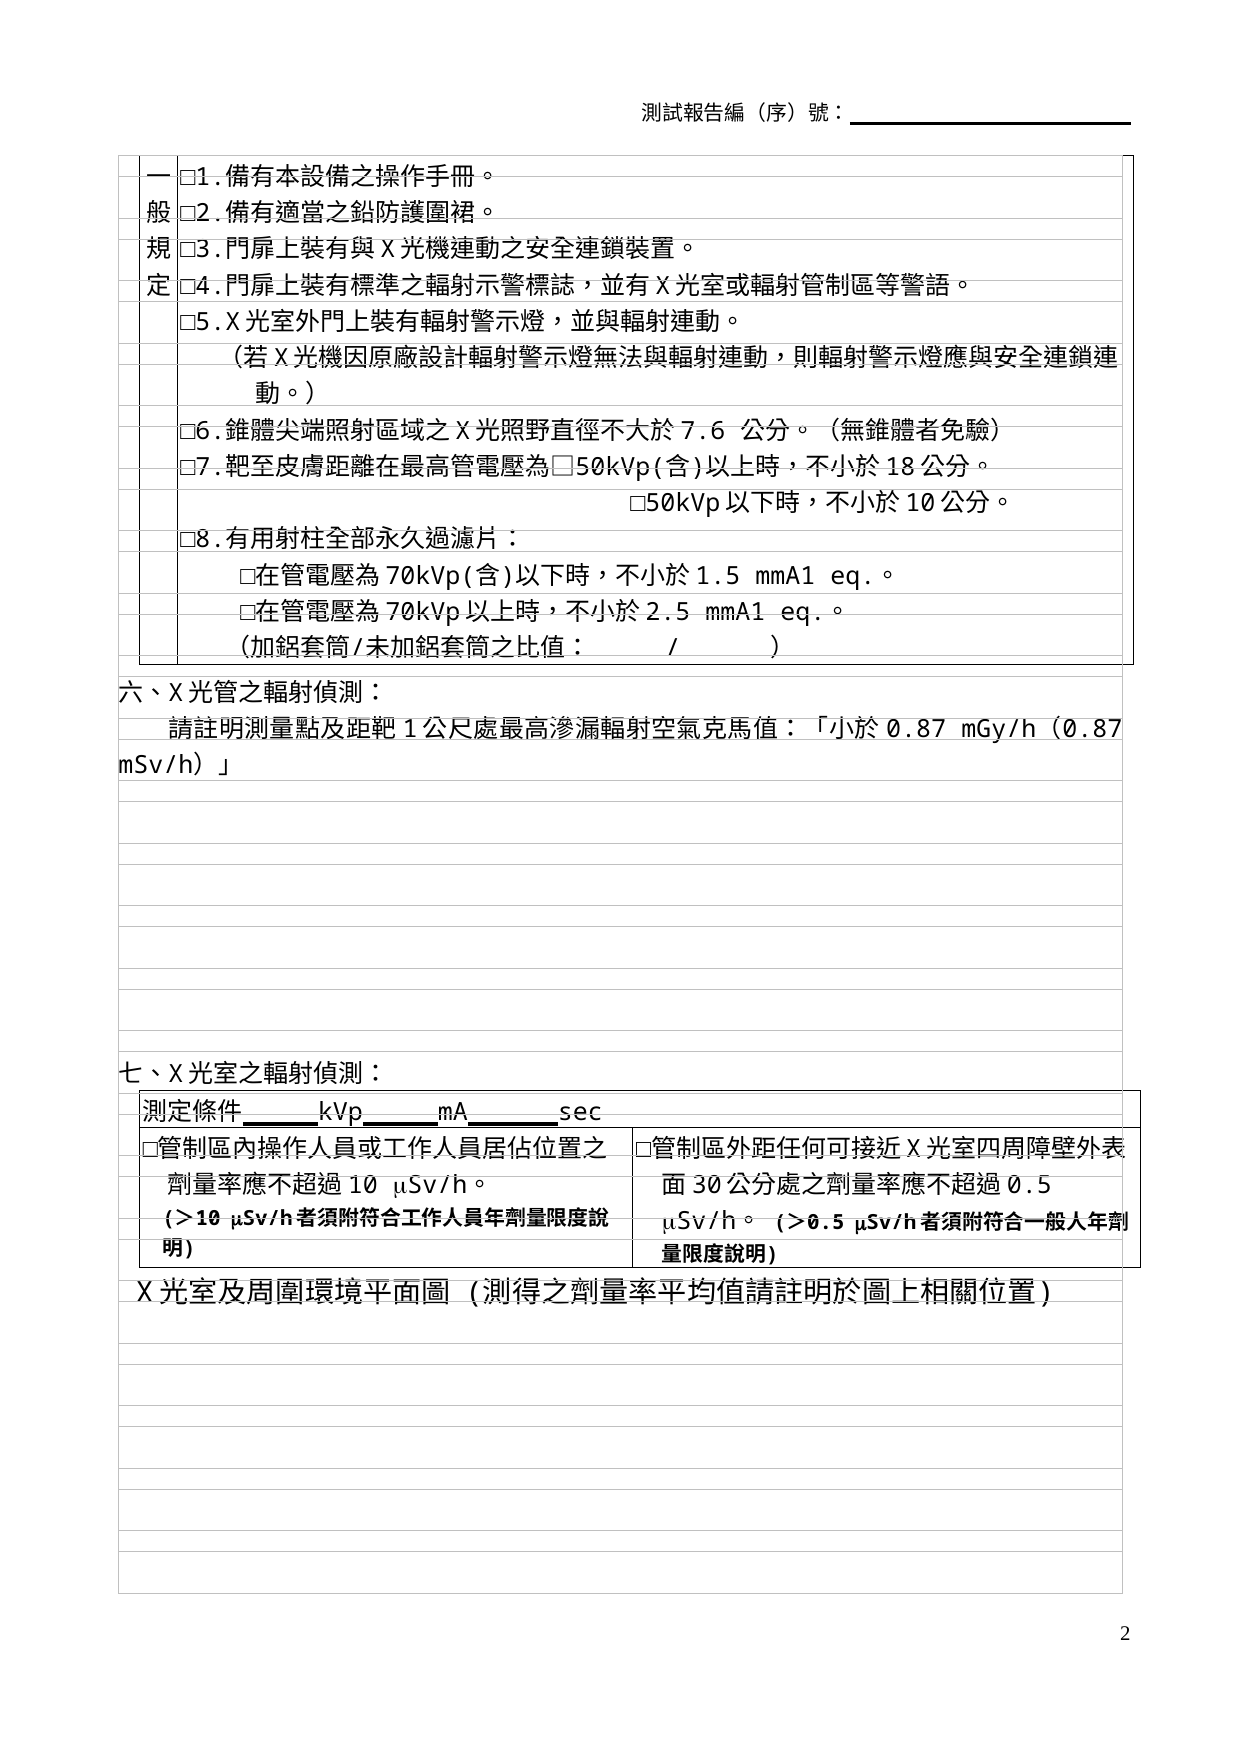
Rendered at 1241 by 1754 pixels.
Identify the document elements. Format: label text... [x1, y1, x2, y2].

table_header 一般規定 [140, 302, 177, 343]
table_header 一般規定 [140, 552, 177, 593]
text 請註明測量點及距靶1公尺處最高滲漏輻射空氣克馬值：「小於0.87 mGy/h（0.87 mSv/h）」 [759, 719, 841, 739]
table_cell □管制區外距任何可接近X光室四周障壁外表 面30公分處之劑量率應不超過0.5 Sv/h。 (＞0.5 Sv/h者須附符合一般人年劑量限度說明) [633, 1128, 1122, 1155]
table_header 一般規定 [140, 219, 177, 239]
text 請註明測量點及距靶1公尺處最高滲漏輻射空氣克馬值：「小於0.87 mGy/h（0.87 mSv/h）」 [119, 709, 1122, 718]
text 請註明測量點及距靶1公尺處最高滲漏輻射空氣克馬值：「小於0.87 mGy/h（0.87 mSv/h）」 [646, 719, 713, 739]
table_header 一般規定 [140, 427, 177, 468]
text 請註明測量點及距靶1公尺處最高滲漏輻射空氣克馬值：「小於0.87 mGy/h（0.87 mSv/h）」 [119, 719, 232, 739]
table_cell □管制區外距任何可接近X光室四周障壁外表 面30公分處之劑量率應不超過0.5 Sv/h。 (＞0.5 Sv/h者須附符合一般人年劑量限度說明) [633, 1240, 1122, 1267]
table_header □1.備有本設備之操作手冊。 □2.備有適當之鉛防護圍裙。 □3.門扉上裝有與X光機連動之安全連鎖裝置。 □4.門扉上裝有標準之輻射示警標誌，並有X光室或輻射管制區等警語。 □5.X光室外門上裝有輻射警示燈，並與輻射連動。 （若X光機因原廠設計輻射警示燈無法與輻射連動，則輻射警示燈應與安全連鎖連 動。） □6.錐體尖端照射區域之X光照野直徑不大於7.6 公分。（無錐體者免驗） □7.靶至皮膚距離在最高管電壓為□50kVp(含)以上時，不小於18公分。 □50kVp以下時，不小於10公分。 □8.有用射柱全部永久過濾片： □在管電壓為70kVp(含)以下時，不小於1.5 mmA1 eq.。 □在管電壓為70kVp以上時，不小於2.5 mmA1 eq.。 （加鋁套筒/未加鋁套筒之比值： / ） [178, 656, 1122, 664]
text X光室及周圍環境平面圖 (測得之劑量率平均值請註明於圖上相關位置) [175, 1281, 225, 1301]
text 請註明測量點及距靶1公尺處最高滲漏輻射空氣克馬值：「小於0.87 mGy/h（0.87 mSv/h）」 [477, 719, 583, 739]
table_cell □管制區內操作人員或工作人員居佔位置之 劑量率應不超過10 Sv/h。 (＞10 Sv/h者須附符合工作人員年劑量限度說明) [140, 1177, 632, 1218]
table_header 一般規定 [140, 281, 177, 301]
table_cell □管制區內操作人員或工作人員居佔位置之 劑量率應不超過10 Sv/h。 (＞10 Sv/h者須附符合工作人員年劑量限度說明) [140, 1156, 632, 1176]
table_header □1.備有本設備之操作手冊。 □2.備有適當之鉛防護圍裙。 □3.門扉上裝有與X光機連動之安全連鎖裝置。 □4.門扉上裝有標準之輻射示警標誌，並有X光室或輻射管制區等警語。 □5.X光室外門上裝有輻射警示燈，並與輻射連動。 （若X光機因原廠設計輻射警示燈無法與輻射連動，則輻射警示燈應與安全連鎖連 動。） □6.錐體尖端照射區域之X光照野直徑不大於7.6 公分。（無錐體者免驗） □7.靶至皮膚距離在最高管電壓為□50kVp(含)以上時，不小於18公分。 □50kVp以下時，不小於10公分。 □8.有用射柱全部永久過濾片： □在管電壓為70kVp(含)以下時，不小於1.5 mmA1 eq.。 □在管電壓為70kVp以上時，不小於2.5 mmA1 eq.。 （加鋁套筒/未加鋁套筒之比值： / ） [178, 344, 1122, 364]
text X光室及周圍環境平面圖 (測得之劑量率平均值請註明於圖上相關位置) [550, 1281, 595, 1301]
text X光室及周圍環境平面圖 (測得之劑量率平均值請註明於圖上相關位置) [597, 1281, 670, 1301]
table_cell □管制區內操作人員或工作人員居佔位置之 劑量率應不超過10 Sv/h。 (＞10 Sv/h者須附符合工作人員年劑量限度說明) [140, 1240, 632, 1267]
table_header 一般規定 [140, 594, 177, 614]
text [119, 672, 1122, 676]
table_header □1.備有本設備之操作手冊。 □2.備有適當之鉛防護圍裙。 □3.門扉上裝有與X光機連動之安全連鎖裝置。 □4.門扉上裝有標準之輻射示警標誌，並有X光室或輻射管制區等警語。 □5.X光室外門上裝有輻射警示燈，並與輻射連動。 （若X光機因原廠設計輻射警示燈無法與輻射連動，則輻射警示燈應與安全連鎖連 動。） □6.錐體尖端照射區域之X光照野直徑不大於7.6 公分。（無錐體者免驗） □7.靶至皮膚距離在最高管電壓為□50kVp(含)以上時，不小於18公分。 □50kVp以下時，不小於10公分。 □8.有用射柱全部永久過濾片： □在管電壓為70kVp(含)以下時，不小於1.5 mmA1 eq.。 □在管電壓為70kVp以上時，不小於2.5 mmA1 eq.。 （加鋁套筒/未加鋁套筒之比值： / ） [178, 177, 1122, 218]
table_cell □管制區外距任何可接近X光室四周障壁外表 面30公分處之劑量率應不超過0.5 Sv/h。 (＞0.5 Sv/h者須附符合一般人年劑量限度說明) [633, 1156, 1122, 1176]
text 請註明測量點及距靶1公尺處最高滲漏輻射空氣克馬值：「小於0.87 mGy/h（0.87 mSv/h）」 [860, 719, 1058, 739]
table_cell □管制區外距任何可接近X光室四周障壁外表 面30公分處之劑量率應不超過0.5 Sv/h。 (＞0.5 Sv/h者須附符合一般人年劑量限度說明) [633, 1219, 1122, 1239]
text X光室及周圍環境平面圖 (測得之劑量率平均值請註明於圖上相關位置) [985, 1281, 1020, 1301]
table_header □1.備有本設備之操作手冊。 □2.備有適當之鉛防護圍裙。 □3.門扉上裝有與X光機連動之安全連鎖裝置。 □4.門扉上裝有標準之輻射示警標誌，並有X光室或輻射管制區等警語。 □5.X光室外門上裝有輻射警示燈，並與輻射連動。 （若X光機因原廠設計輻射警示燈無法與輻射連動，則輻射警示燈應與安全連鎖連 動。） □6.錐體尖端照射區域之X光照野直徑不大於7.6 公分。（無錐體者免驗） □7.靶至皮膚距離在最高管電壓為□50kVp(含)以上時，不小於18公分。 □50kVp以下時，不小於10公分。 □8.有用射柱全部永久過濾片： □在管電壓為70kVp(含)以下時，不小於1.5 mmA1 eq.。 □在管電壓為70kVp以上時，不小於2.5 mmA1 eq.。 （加鋁套筒/未加鋁套筒之比值： / ） [178, 281, 1122, 301]
text X光室及周圍環境平面圖 (測得之劑量率平均值請註明於圖上相關位置) [473, 1281, 507, 1301]
table_header □1.備有本設備之操作手冊。 □2.備有適當之鉛防護圍裙。 □3.門扉上裝有與X光機連動之安全連鎖裝置。 □4.門扉上裝有標準之輻射示警標誌，並有X光室或輻射管制區等警語。 □5.X光室外門上裝有輻射警示燈，並與輻射連動。 （若X光機因原廠設計輻射警示燈無法與輻射連動，則輻射警示燈應與安全連鎖連 動。） □6.錐體尖端照射區域之X光照野直徑不大於7.6 公分。（無錐體者免驗） □7.靶至皮膚距離在最高管電壓為□50kVp(含)以上時，不小於18公分。 □50kVp以下時，不小於10公分。 □8.有用射柱全部永久過濾片： □在管電壓為70kVp(含)以下時，不小於1.5 mmA1 eq.。 □在管電壓為70kVp以上時，不小於2.5 mmA1 eq.。 （加鋁套筒/未加鋁套筒之比值： / ） [178, 594, 1122, 614]
table_header 一般規定 [140, 406, 177, 426]
table_header 測定條件 kVp mA sec [1123, 1091, 1140, 1127]
table_header □1.備有本設備之操作手冊。 □2.備有適當之鉛防護圍裙。 □3.門扉上裝有與X光機連動之安全連鎖裝置。 □4.門扉上裝有標準之輻射示警標誌，並有X光室或輻射管制區等警語。 □5.X光室外門上裝有輻射警示燈，並與輻射連動。 （若X光機因原廠設計輻射警示燈無法與輻射連動，則輻射警示燈應與安全連鎖連 動。） □6.錐體尖端照射區域之X光照野直徑不大於7.6 公分。（無錐體者免驗） □7.靶至皮膚距離在最高管電壓為□50kVp(含)以上時，不小於18公分。 □50kVp以下時，不小於10公分。 □8.有用射柱全部永久過濾片： □在管電壓為70kVp(含)以下時，不小於1.5 mmA1 eq.。 □在管電壓為70kVp以上時，不小於2.5 mmA1 eq.。 （加鋁套筒/未加鋁套筒之比值： / ） [178, 490, 1122, 530]
table_header □1.備有本設備之操作手冊。 □2.備有適當之鉛防護圍裙。 □3.門扉上裝有與X光機連動之安全連鎖裝置。 □4.門扉上裝有標準之輻射示警標誌，並有X光室或輻射管制區等警語。 □5.X光室外門上裝有輻射警示燈，並與輻射連動。 （若X光機因原廠設計輻射警示燈無法與輻射連動，則輻射警示燈應與安全連鎖連 動。） □6.錐體尖端照射區域之X光照野直徑不大於7.6 公分。（無錐體者免驗） □7.靶至皮膚距離在最高管電壓為□50kVp(含)以上時，不小於18公分。 □50kVp以下時，不小於10公分。 □8.有用射柱全部永久過濾片： □在管電壓為70kVp(含)以下時，不小於1.5 mmA1 eq.。 □在管電壓為70kVp以上時，不小於2.5 mmA1 eq.。 （加鋁套筒/未加鋁套筒之比值： / ） [178, 552, 1122, 593]
table_header □1.備有本設備之操作手冊。 □2.備有適當之鉛防護圍裙。 □3.門扉上裝有與X光機連動之安全連鎖裝置。 □4.門扉上裝有標準之輻射示警標誌，並有X光室或輻射管制區等警語。 □5.X光室外門上裝有輻射警示燈，並與輻射連動。 （若X光機因原廠設計輻射警示燈無法與輻射連動，則輻射警示燈應與安全連鎖連 動。） □6.錐體尖端照射區域之X光照野直徑不大於7.6 公分。（無錐體者免驗） □7.靶至皮膚距離在最高管電壓為□50kVp(含)以上時，不小於18公分。 □50kVp以下時，不小於10公分。 □8.有用射柱全部永久過濾片： □在管電壓為70kVp(含)以下時，不小於1.5 mmA1 eq.。 □在管電壓為70kVp以上時，不小於2.5 mmA1 eq.。 （加鋁套筒/未加鋁套筒之比值： / ） [178, 531, 1122, 551]
table_header 一般規定 [140, 615, 177, 655]
text 請註明測量點及距靶1公尺處最高滲漏輻射空氣克馬值：「小於0.87 mGy/h（0.87 mSv/h）」 [385, 719, 453, 739]
table_header 一般規定 [140, 656, 177, 664]
table_cell □管制區內操作人員或工作人員居佔位置之 劑量率應不超過10 Sv/h。 (＞10 Sv/h者須附符合工作人員年劑量限度說明) [140, 1219, 632, 1239]
table_cell □管制區內操作人員或工作人員居佔位置之 劑量率應不超過10 Sv/h。 (＞10 Sv/h者須附符合工作人員年劑量限度說明) [140, 1128, 632, 1155]
text X光室及周圍環境平面圖 (測得之劑量率平均值請註明於圖上相關位置) [119, 1302, 1122, 1311]
table_header 測定條件 kVp mA sec [140, 1115, 1122, 1127]
text 七、X光室之輻射偵測： [119, 1054, 1122, 1090]
table_header □1.備有本設備之操作手冊。 □2.備有適當之鉛防護圍裙。 □3.門扉上裝有與X光機連動之安全連鎖裝置。 □4.門扉上裝有標準之輻射示警標誌，並有X光室或輻射管制區等警語。 □5.X光室外門上裝有輻射警示燈，並與輻射連動。 （若X光機因原廠設計輻射警示燈無法與輻射連動，則輻射警示燈應與安全連鎖連 動。） □6.錐體尖端照射區域之X光照野直徑不大於7.6 公分。（無錐體者免驗） □7.靶至皮膚距離在最高管電壓為□50kVp(含)以上時，不小於18公分。 □50kVp以下時，不小於10公分。 □8.有用射柱全部永久過濾片： □在管電壓為70kVp(含)以下時，不小於1.5 mmA1 eq.。 □在管電壓為70kVp以上時，不小於2.5 mmA1 eq.。 （加鋁套筒/未加鋁套筒之比值： / ） [178, 240, 1122, 280]
text X光室及周圍環境平面圖 (測得之劑量率平均值請註明於圖上相關位置) [509, 1281, 563, 1301]
text X光室及周圍環境平面圖 (測得之劑量率平均值請註明於圖上相關位置) [1045, 1281, 1122, 1301]
table_cell □管制區外距任何可接近X光室四周障壁外表 面30公分處之劑量率應不超過0.5 Sv/h。 (＞0.5 Sv/h者須附符合一般人年劑量限度說明) [1123, 1128, 1140, 1267]
text X光室及周圍環境平面圖 (測得之劑量率平均值請註明於圖上相關位置) [734, 1281, 793, 1301]
text X光室及周圍環境平面圖 (測得之劑量率平均值請註明於圖上相關位置) [119, 1268, 1122, 1280]
table_header 測定條件 kVp mA sec [140, 1094, 1122, 1114]
table_header 一般規定 [140, 344, 177, 364]
table_header 一般規定 [140, 177, 177, 218]
table_header 一般規定 [140, 365, 177, 405]
table_header □1.備有本設備之操作手冊。 □2.備有適當之鉛防護圍裙。 □3.門扉上裝有與X光機連動之安全連鎖裝置。 □4.門扉上裝有標準之輻射示警標誌，並有X光室或輻射管制區等警語。 □5.X光室外門上裝有輻射警示燈，並與輻射連動。 （若X光機因原廠設計輻射警示燈無法與輻射連動，則輻射警示燈應與安全連鎖連 動。） □6.錐體尖端照射區域之X光照野直徑不大於7.6 公分。（無錐體者免驗） □7.靶至皮膚距離在最高管電壓為□50kVp(含)以上時，不小於18公分。 □50kVp以下時，不小於10公分。 □8.有用射柱全部永久過濾片： □在管電壓為70kVp(含)以下時，不小於1.5 mmA1 eq.。 □在管電壓為70kVp以上時，不小於2.5 mmA1 eq.。 （加鋁套筒/未加鋁套筒之比值： / ） [178, 615, 1122, 655]
text 請註明測量點及距靶1公尺處最高滲漏輻射空氣克馬值：「小於0.87 mGy/h（0.87 mSv/h）」 [1055, 719, 1122, 739]
table_header 一般規定 [140, 531, 177, 551]
text 請註明測量點及距靶1公尺處最高滲漏輻射空氣克馬值：「小於0.87 mGy/h（0.87 mSv/h）」 [119, 740, 1122, 780]
table_header □1.備有本設備之操作手冊。 □2.備有適當之鉛防護圍裙。 □3.門扉上裝有與X光機連動之安全連鎖裝置。 □4.門扉上裝有標準之輻射示警標誌，並有X光室或輻射管制區等警語。 □5.X光室外門上裝有輻射警示燈，並與輻射連動。 （若X光機因原廠設計輻射警示燈無法與輻射連動，則輻射警示燈應與安全連鎖連 動。） □6.錐體尖端照射區域之X光照野直徑不大於7.6 公分。（無錐體者免驗） □7.靶至皮膚距離在最高管電壓為□50kVp(含)以上時，不小於18公分。 □50kVp以下時，不小於10公分。 □8.有用射柱全部永久過濾片： □在管電壓為70kVp(含)以下時，不小於1.5 mmA1 eq.。 □在管電壓為70kVp以上時，不小於2.5 mmA1 eq.。 （加鋁套筒/未加鋁套筒之比值： / ） [178, 219, 1122, 239]
table_cell □管制區外距任何可接近X光室四周障壁外表 面30公分處之劑量率應不超過0.5 Sv/h。 (＞0.5 Sv/h者須附符合一般人年劑量限度說明) [633, 1177, 1122, 1218]
table_header □1.備有本設備之操作手冊。 □2.備有適當之鉛防護圍裙。 □3.門扉上裝有與X光機連動之安全連鎖裝置。 □4.門扉上裝有標準之輻射示警標誌，並有X光室或輻射管制區等警語。 □5.X光室外門上裝有輻射警示燈，並與輻射連動。 （若X光機因原廠設計輻射警示燈無法與輻射連動，則輻射警示燈應與安全連鎖連 動。） □6.錐體尖端照射區域之X光照野直徑不大於7.6 公分。（無錐體者免驗） □7.靶至皮膚距離在最高管電壓為□50kVp(含)以上時，不小於18公分。 □50kVp以下時，不小於10公分。 □8.有用射柱全部永久過濾片： □在管電壓為70kVp(含)以下時，不小於1.5 mmA1 eq.。 □在管電壓為70kVp以上時，不小於2.5 mmA1 eq.。 （加鋁套筒/未加鋁套筒之比值： / ） [178, 469, 1122, 489]
table_header □1.備有本設備之操作手冊。 □2.備有適當之鉛防護圍裙。 □3.門扉上裝有與X光機連動之安全連鎖裝置。 □4.門扉上裝有標準之輻射示警標誌，並有X光室或輻射管制區等警語。 □5.X光室外門上裝有輻射警示燈，並與輻射連動。 （若X光機因原廠設計輻射警示燈無法與輻射連動，則輻射警示燈應與安全連鎖連 動。） □6.錐體尖端照射區域之X光照野直徑不大於7.6 公分。（無錐體者免驗） □7.靶至皮膚距離在最高管電壓為□50kVp(含)以上時，不小於18公分。 □50kVp以下時，不小於10公分。 □8.有用射柱全部永久過濾片： □在管電壓為70kVp(含)以下時，不小於1.5 mmA1 eq.。 □在管電壓為70kVp以上時，不小於2.5 mmA1 eq.。 （加鋁套筒/未加鋁套筒之比值： / ） [178, 406, 1122, 426]
table_header 一般規定 [140, 490, 177, 530]
table_header □1.備有本設備之操作手冊。 □2.備有適當之鉛防護圍裙。 □3.門扉上裝有與X光機連動之安全連鎖裝置。 □4.門扉上裝有標準之輻射示警標誌，並有X光室或輻射管制區等警語。 □5.X光室外門上裝有輻射警示燈，並與輻射連動。 （若X光機因原廠設計輻射警示燈無法與輻射連動，則輻射警示燈應與安全連鎖連 動。） □6.錐體尖端照射區域之X光照野直徑不大於7.6 公分。（無錐體者免驗） □7.靶至皮膚距離在最高管電壓為□50kVp(含)以上時，不小於18公分。 □50kVp以下時，不小於10公分。 □8.有用射柱全部永久過濾片： □在管電壓為70kVp(含)以下時，不小於1.5 mmA1 eq.。 □在管電壓為70kVp以上時，不小於2.5 mmA1 eq.。 （加鋁套筒/未加鋁套筒之比值： / ） [178, 302, 1122, 343]
table_header 一般規定 [140, 240, 177, 280]
table_header □1.備有本設備之操作手冊。 □2.備有適當之鉛防護圍裙。 □3.門扉上裝有與X光機連動之安全連鎖裝置。 □4.門扉上裝有標準之輻射示警標誌，並有X光室或輻射管制區等警語。 □5.X光室外門上裝有輻射警示燈，並與輻射連動。 （若X光機因原廠設計輻射警示燈無法與輻射連動，則輻射警示燈應與安全連鎖連 動。） □6.錐體尖端照射區域之X光照野直徑不大於7.6 公分。（無錐體者免驗） □7.靶至皮膚距離在最高管電壓為□50kVp(含)以上時，不小於18公分。 □50kVp以下時，不小於10公分。 □8.有用射柱全部永久過濾片： □在管電壓為70kVp(含)以下時，不小於1.5 mmA1 eq.。 □在管電壓為70kVp以上時，不小於2.5 mmA1 eq.。 （加鋁套筒/未加鋁套筒之比值： / ） [178, 427, 1122, 468]
table_header 一般規定 [140, 156, 177, 176]
text X光室及周圍環境平面圖 (測得之劑量率平均值請註明於圖上相關位置) [308, 1281, 376, 1301]
table_header □1.備有本設備之操作手冊。 □2.備有適當之鉛防護圍裙。 □3.門扉上裝有與X光機連動之安全連鎖裝置。 □4.門扉上裝有標準之輻射示警標誌，並有X光室或輻射管制區等警語。 □5.X光室外門上裝有輻射警示燈，並與輻射連動。 （若X光機因原廠設計輻射警示燈無法與輻射連動，則輻射警示燈應與安全連鎖連 動。） □6.錐體尖端照射區域之X光照野直徑不大於7.6 公分。（無錐體者免驗） □7.靶至皮膚距離在最高管電壓為□50kVp(含)以上時，不小於18公分。 □50kVp以下時，不小於10公分。 □8.有用射柱全部永久過濾片： □在管電壓為70kVp(含)以下時，不小於1.5 mmA1 eq.。 □在管電壓為70kVp以上時，不小於2.5 mmA1 eq.。 （加鋁套筒/未加鋁套筒之比值： / ） [178, 156, 1122, 176]
table_header 一般規定 [140, 469, 177, 489]
table_header □1.備有本設備之操作手冊。 □2.備有適當之鉛防護圍裙。 □3.門扉上裝有與X光機連動之安全連鎖裝置。 □4.門扉上裝有標準之輻射示警標誌，並有X光室或輻射管制區等警語。 □5.X光室外門上裝有輻射警示燈，並與輻射連動。 （若X光機因原廠設計輻射警示燈無法與輻射連動，則輻射警示燈應與安全連鎖連 動。） □6.錐體尖端照射區域之X光照野直徑不大於7.6 公分。（無錐體者免驗） □7.靶至皮膚距離在最高管電壓為□50kVp(含)以上時，不小於18公分。 □50kVp以下時，不小於10公分。 □8.有用射柱全部永久過濾片： □在管電壓為70kVp(含)以下時，不小於1.5 mmA1 eq.。 □在管電壓為70kVp以上時，不小於2.5 mmA1 eq.。 （加鋁套筒/未加鋁套筒之比值： / ） [178, 365, 1122, 405]
text 六、X光管之輻射偵測： [119, 677, 1122, 709]
